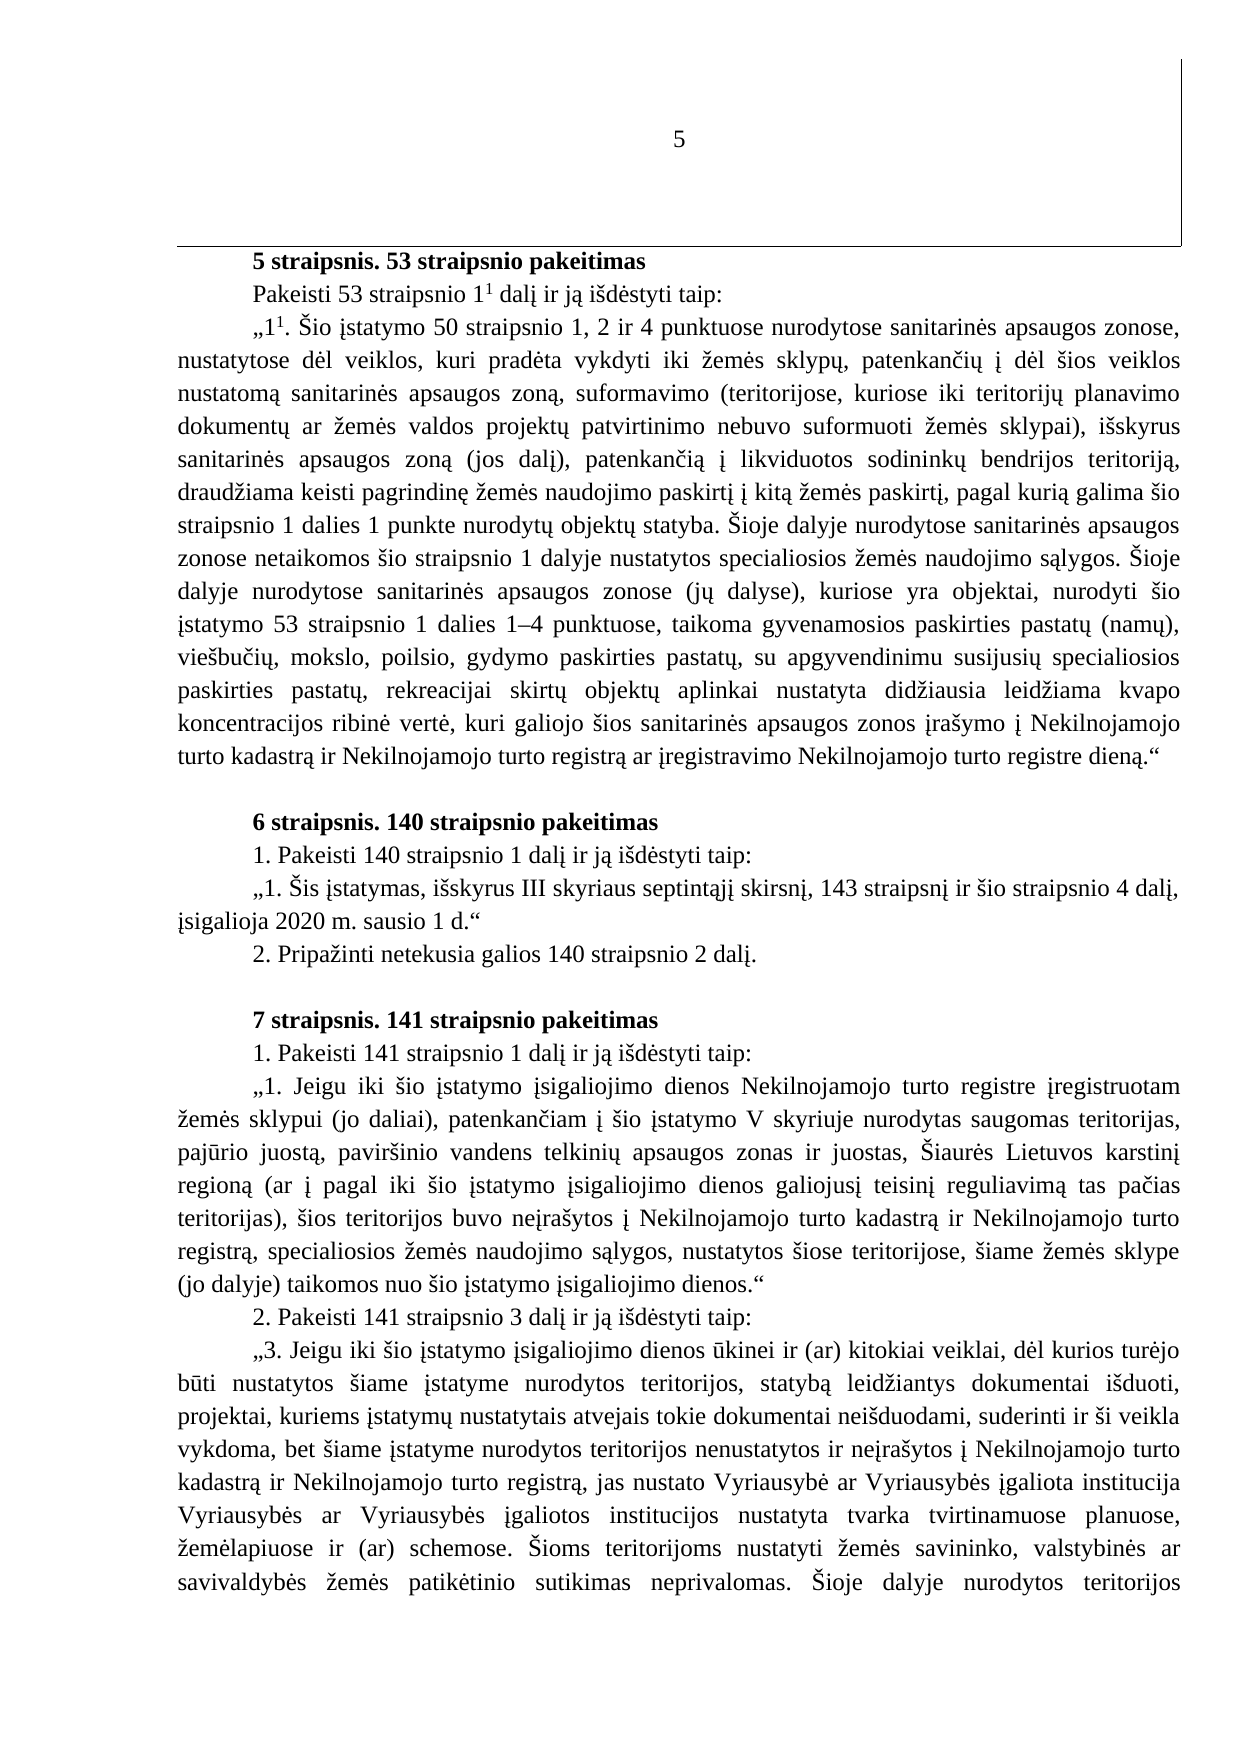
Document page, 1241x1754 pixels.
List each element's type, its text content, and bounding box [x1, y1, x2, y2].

text „1. Šis įstatymas, išskyrus III skyriaus septintąjį skirsnį, 143 straipsnį ir šio straipsnio 4 dalį, įsigalioja 2020 m. sausio 1 d.“ [177, 873, 1181, 935]
text 7 straipsnis. 141 straipsnio pakeitimas [177, 1005, 1181, 1034]
text 1. Pakeisti 141 straipsnio 1 dalį ir ją išdėstyti taip: [177, 1038, 1181, 1067]
text 2. Pripažinti netekusia galios 140 straipsnio 2 dalį. [177, 939, 1181, 968]
text Pakeisti 53 straipsnio 11 dalį ir ją išdėstyti taip: [177, 279, 1181, 307]
text 2. Pakeisti 141 straipsnio 3 dalį ir ją išdėstyti taip: [177, 1302, 1181, 1331]
text „11. Šio įstatymo 50 straipsnio 1, 2 ir 4 punktuose nurodytose sanitarinės apsaugos zonose, nustatytose dėl veiklos, kuri pradėta vykdyti iki žemės sklypų, patenkančių į dėl šios veiklos nustatomą sanitarinės apsaugos zoną, suformavimo (teritorijose, kuriose iki teritorijų planavimo dokumentų ar žemės valdos projektų patvirtinimo nebuvo suformuoti žemės sklypai), išskyrus sanitarinės apsaugos zoną (jos dalį), patenkančią į likviduotos sodininkų bendrijos teritoriją, draudžiama keisti pagrindinę žemės naudojimo paskirtį į kitą žemės paskirtį, pagal kurią galima šio straipsnio 1 dalies 1 punkte nurodytų objektų statyba. Šioje dalyje nurodytose sanitarinės apsaugos zonose netaikomos šio straipsnio 1 dalyje nustatytos specialiosios žemės naudojimo sąlygos. Šioje dalyje nurodytose sanitarinės apsaugos zonose (jų dalyse), kuriose yra objektai, nurodyti šio įstatymo 53 straipsnio 1 dalies 1–4 punktuose, taikoma gyvenamosios paskirties pastatų (namų), viešbučių, mokslo, poilsio, gydymo paskirties pastatų, su apgyvendinimu susijusių specialiosios paskirties pastatų, rekreacijai skirtų objektų aplinkai nustatyta didžiausia leidžiama kvapo koncentracijos ribinė vertė, kuri galiojo šios sanitarinės apsaugos zonos įrašymo į Nekilnojamojo turto kadastrą ir Nekilnojamojo turto registrą ar įregistravimo Nekilnojamojo turto registre dieną.“ [177, 312, 1181, 770]
text 6 straipsnis. 140 straipsnio pakeitimas [177, 807, 1181, 836]
text „1. Jeigu iki šio įstatymo įsigaliojimo dienos Nekilnojamojo turto registre įregistruotam žemės sklypui (jo daliai), patenkančiam į šio įstatymo V skyriuje nurodytas saugomas teritorijas, pajūrio juostą, paviršinio vandens telkinių apsaugos zonas ir juostas, Šiaurės Lietuvos karstinį regioną (ar į pagal iki šio įstatymo įsigaliojimo dienos galiojusį teisinį reguliavimą tas pačias teritorijas), šios teritorijos buvo neįrašytos į Nekilnojamojo turto kadastrą ir Nekilnojamojo turto registrą, specialiosios žemės naudojimo sąlygos, nustatytos šiose teritorijose, šiame žemės sklype (jo dalyje) taikomos nuo šio įstatymo įsigaliojimo dienos.“ [177, 1071, 1181, 1298]
text 1. Pakeisti 140 straipsnio 1 dalį ir ją išdėstyti taip: [177, 840, 1181, 869]
text 5 straipsnis. 53 straipsnio pakeitimas [177, 246, 1181, 274]
text „3. Jeigu iki šio įstatymo įsigaliojimo dienos ūkinei ir (ar) kitokiai veiklai, dėl kurios turėjo būti nustatytos šiame įstatyme nurodytos teritorijos, statybą leidžiantys dokumentai išduoti, projektai, kuriems įstatymų nustatytais atvejais tokie dokumentai neišduodami, suderinti ir ši veikla vykdoma, bet šiame įstatyme nurodytos teritorijos nenustatytos ir neįrašytos į Nekilnojamojo turto kadastrą ir Nekilnojamojo turto registrą, jas nustato Vyriausybė ar Vyriausybės įgaliota institucija Vyriausybės ar Vyriausybės įgaliotos institucijos nustatyta tvarka tvirtinamuose planuose, žemėlapiuose ir (ar) schemose. Šioms teritorijoms nustatyti žemės savininko, valstybinės ar savivaldybės žemės patikėtinio sutikimas neprivalomas. Šioje dalyje nurodytos teritorijos [177, 1335, 1181, 1595]
